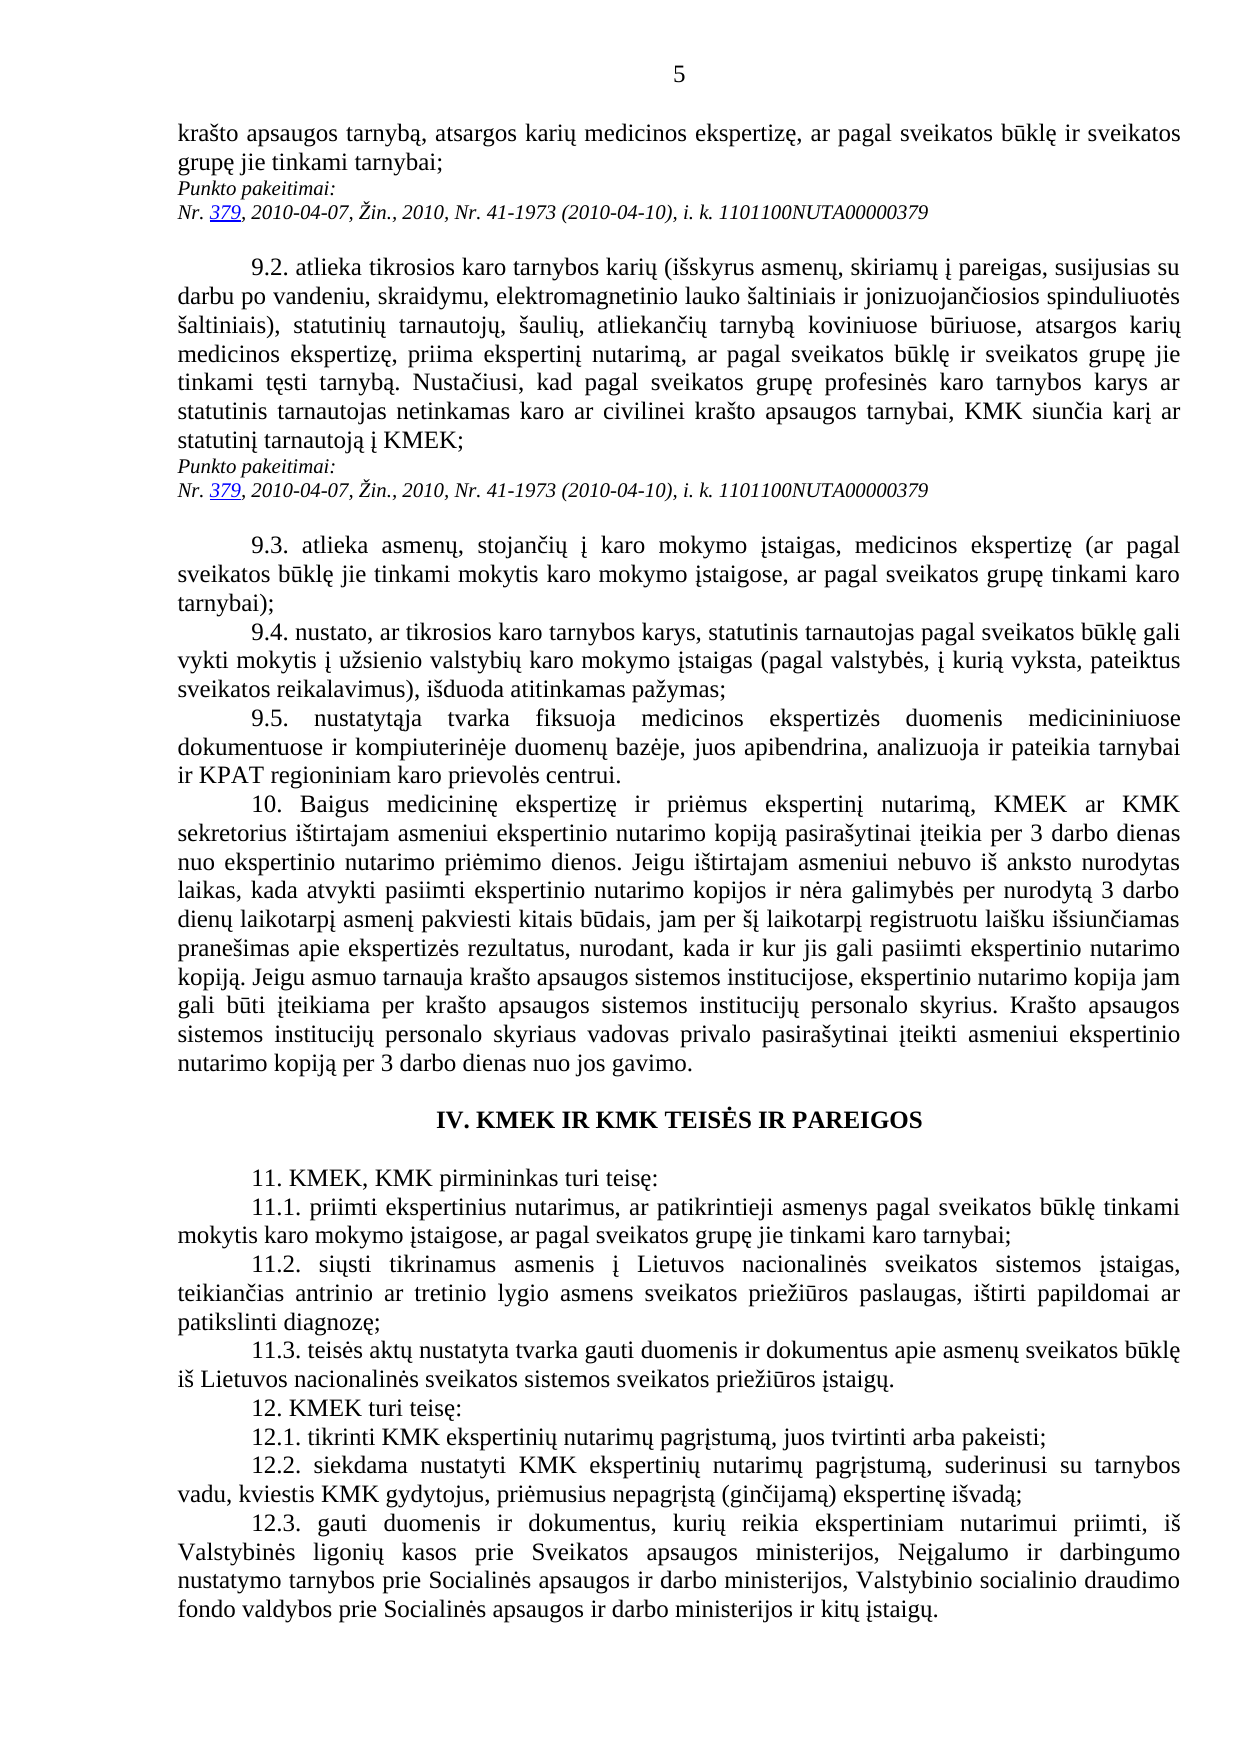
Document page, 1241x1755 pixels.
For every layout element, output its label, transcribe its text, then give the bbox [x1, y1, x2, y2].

text 9.4. nustato, ar tikrosios karo tarnybos karys, statutinis tarnautojas pagal sveikatos būklę gali vykti mokytis į užsienio valstybių karo mokymo įstaigas (pagal valstybės, į kurią vyksta, pateiktus sveikatos reikalavimus), išduoda atitinkamas pažymas; [177, 617, 1181, 703]
text 11. KMEK, KMK pirmininkas turi teisę: [177, 1163, 1181, 1192]
text 10. Baigus medicininę ekspertizę ir priėmus ekspertinį nutarimą, KMEK ar KMK sekretorius ištirtajam asmeniui ekspertinio nutarimo kopiją pasirašytinai įteikia per 3 darbo dienas nuo ekspertinio nutarimo priėmimo dienos. Jeigu ištirtajam asmeniui nebuvo iš anksto nurodytas laikas, kada atvykti pasiimti ekspertinio nutarimo kopijos ir nėra galimybės per nurodytą 3 darbo dienų laikotarpį asmenį pakviesti kitais būdais, jam per šį laikotarpį registruotu laišku išsiunčiamas pranešimas apie ekspertizės rezultatus, nurodant, kada ir kur jis gali pasiimti ekspertinio nutarimo kopiją. Jeigu asmuo tarnauja krašto apsaugos sistemos institucijose, ekspertinio nutarimo kopija jam gali būti įteikiama per krašto apsaugos sistemos institucijų personalo skyrius. Krašto apsaugos sistemos institucijų personalo skyriaus vadovas privalo pasirašytinai įteikti asmeniui ekspertinio nutarimo kopiją per 3 darbo dienas nuo jos gavimo. [177, 789, 1181, 1077]
text 12.3. gauti duomenis ir dokumentus, kurių reikia ekspertiniam nutarimui priimti, iš Valstybinės ligonių kasos prie Sveikatos apsaugos ministerijos, Neįgalumo ir darbingumo nustatymo tarnybos prie Socialinės apsaugos ir darbo ministerijos, Valstybinio socialinio draudimo fondo valdybos prie Socialinės apsaugos ir darbo ministerijos ir kitų įstaigų. [177, 1508, 1181, 1623]
text Nr. 379, 2010-04-07, Žin., 2010, Nr. 41-1973 (2010-04-10), i. k. 1101100NUTA00000379 [177, 200, 1181, 224]
text 11.1. priimti ekspertinius nutarimus, ar patikrintieji asmenys pagal sveikatos būklę tinkami mokytis karo mokymo įstaigose, ar pagal sveikatos grupę jie tinkami karo tarnybai; [177, 1192, 1181, 1249]
text Nr. 379, 2010-04-07, Žin., 2010, Nr. 41-1973 (2010-04-10), i. k. 1101100NUTA00000379 [177, 478, 1181, 502]
text Punkto pakeitimai: [177, 454, 1181, 478]
text 9.2. atlieka tikrosios karo tarnybos karių (išskyrus asmenų, skiriamų į pareigas, susijusias su darbu po vandeniu, skraidymu, elektromagnetinio lauko šaltiniais ir jonizuojančiosios spinduliuotės šaltiniais), statutinių tarnautojų, šaulių, atliekančių tarnybą koviniuose būriuose, atsargos karių medicinos ekspertizę, priima ekspertinį nutarimą, ar pagal sveikatos būklę ir sveikatos grupę jie tinkami tęsti tarnybą. Nustačiusi, kad pagal sveikatos grupę profesinės karo tarnybos karys ar statutinis tarnautojas netinkamas karo ar civilinei krašto apsaugos tarnybai, KMK siunčia karį ar statutinį tarnautoją į KMEK; [177, 252, 1181, 454]
text 11.3. teisės aktų nustatyta tvarka gauti duomenis ir dokumentus apie asmenų sveikatos būklę iš Lietuvos nacionalinės sveikatos sistemos sveikatos priežiūros įstaigų. [177, 1336, 1181, 1393]
text Punkto pakeitimai: [177, 176, 1181, 200]
text 12.1. tikrinti KMK ekspertinių nutarimų pagrįstumą, juos tvirtinti arba pakeisti; [177, 1422, 1181, 1451]
text 12. KMEK turi teisę: [177, 1393, 1181, 1422]
text 12.2. siekdama nustatyti KMK ekspertinių nutarimų pagrįstumą, suderinusi su tarnybos vadu, kviestis KMK gydytojus, priėmusius nepagrįstą (ginčijamą) ekspertinę išvadą; [177, 1451, 1181, 1508]
text krašto apsaugos tarnybą, atsargos karių medicinos ekspertizę, ar pagal sveikatos būklę ir sveikatos grupę jie tinkami tarnybai; [177, 118, 1181, 176]
text IV. KMEK ir KMK teisės ir PAREIGOS [177, 1106, 1181, 1134]
text 9.3. atlieka asmenų, stojančių į karo mokymo įstaigas, medicinos ekspertizę (ar pagal sveikatos būklę jie tinkami mokytis karo mokymo įstaigose, ar pagal sveikatos grupę tinkami karo tarnybai); [177, 531, 1181, 617]
text 11.2. siųsti tikrinamus asmenis į Lietuvos nacionalinės sveikatos sistemos įstaigas, teikiančias antrinio ar tretinio lygio asmens sveikatos priežiūros paslaugas, ištirti papildomai ar patikslinti diagnozę; [177, 1249, 1181, 1336]
text 9.5. nustatytąja tvarka fiksuoja medicinos ekspertizės duomenis medicininiuose dokumentuose ir kompiuterinėje duomenų bazėje, juos apibendrina, analizuoja ir pateikia tarnybai ir KPAT regioniniam karo prievolės centrui. [177, 703, 1181, 789]
